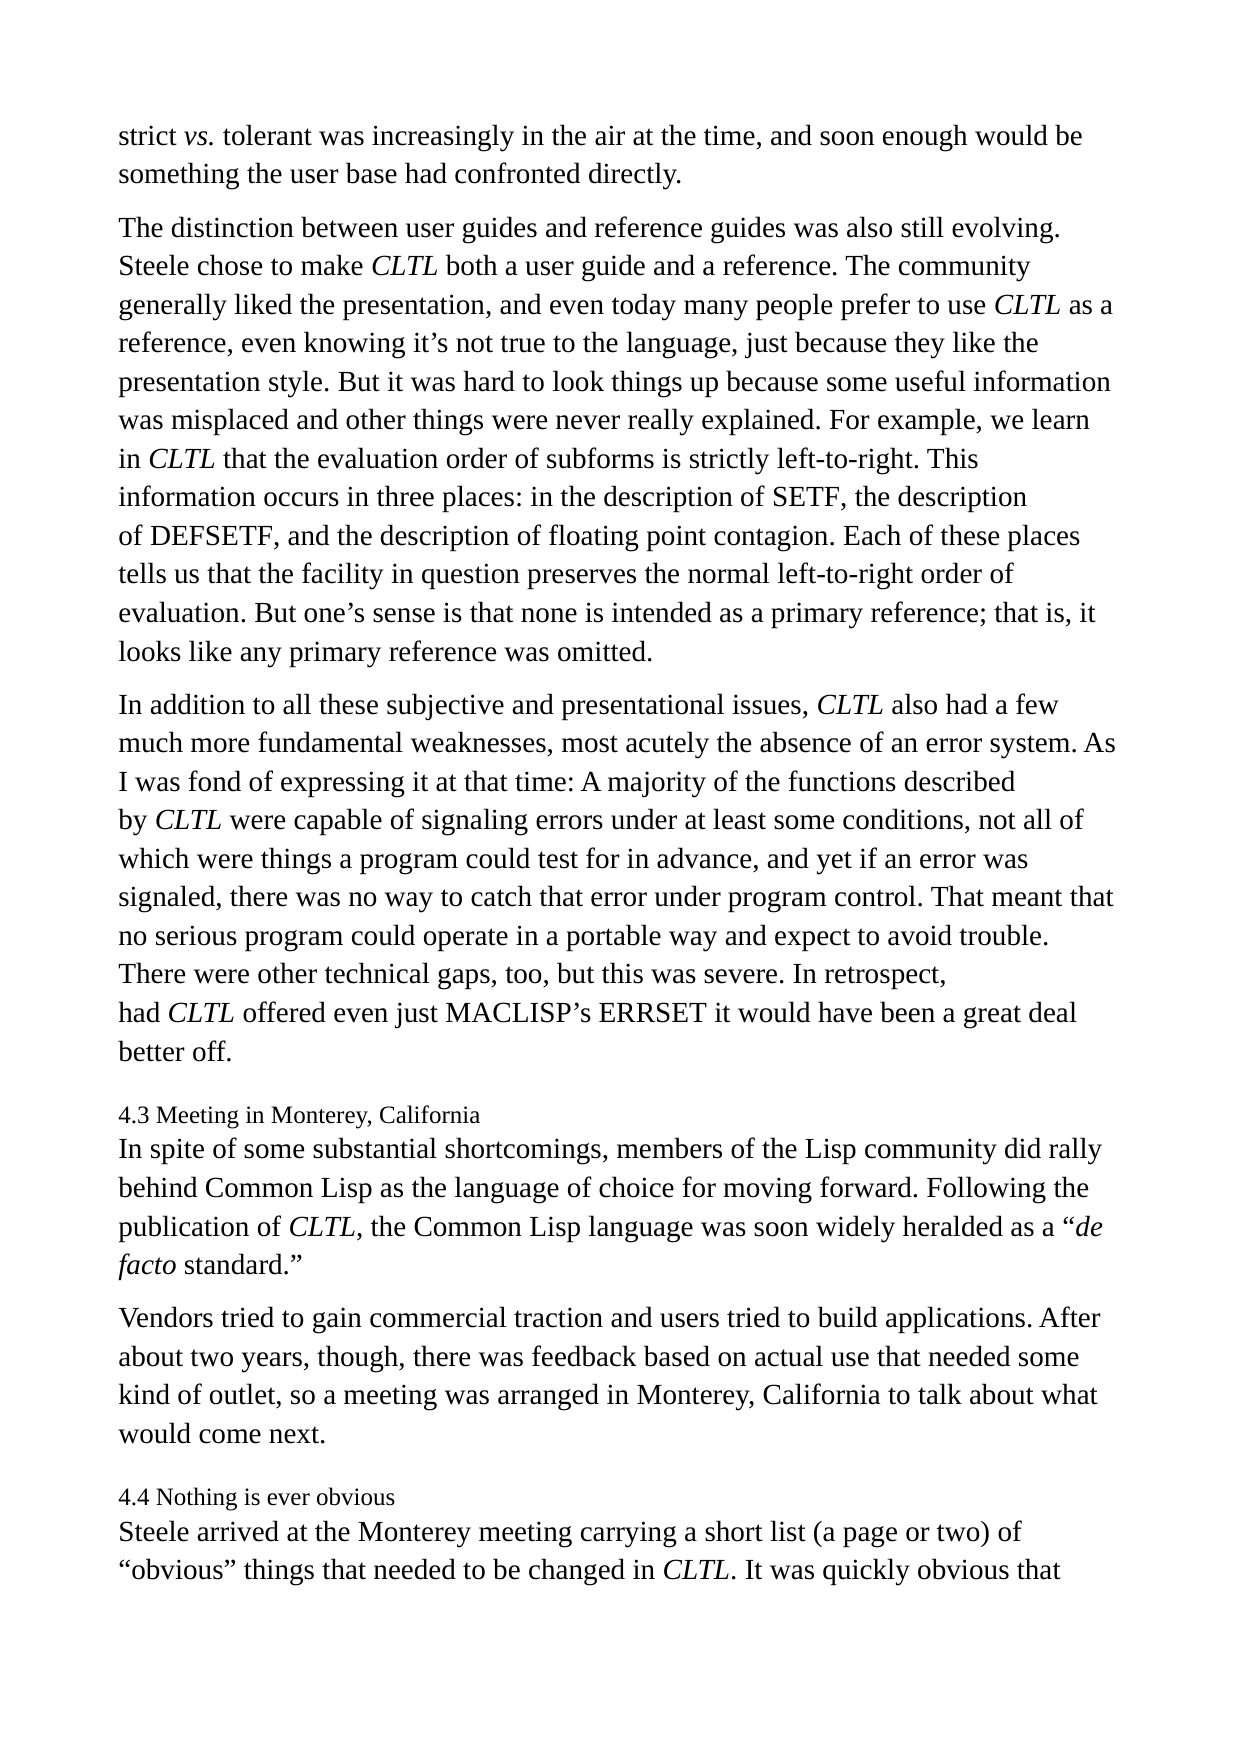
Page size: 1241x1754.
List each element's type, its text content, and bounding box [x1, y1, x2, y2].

subtitle 4.4 Nothing is ever obvious [118, 1482, 1122, 1511]
text In spite of some substantial shortcomings, members of the Lisp community did rally behind Common Lisp as the language of choice for moving forward. Following the publication of CLTL, the Common Lisp language was soon widely heralded as a “de facto standard.” [118, 1132, 1122, 1281]
subtitle 4.3 Meeting in Monterey, California [118, 1099, 1122, 1128]
text Vendors tried to gain commercial traction and users tried to build applications. After about two years, though, there was feedback based on actual use that needed some kind of outlet, so a meeting was arranged in Monterey, California to talk about what would come next. [118, 1300, 1122, 1449]
text strict vs. tolerant was increasingly in the air at the time, and soon enough would be something the user base had confronted directly. [118, 118, 1122, 190]
text The distinction between user guides and reference guides was also still evolving. Steele chose to make CLTL both a user guide and a reference. The community generally liked the presentation, and even today many people prefer to use CLTL as a reference, even knowing it’s not true to the language, just because they like the presentation style. But it was hard to look things up because some useful information was misplaced and other things were never really explained. For example, we learn in CLTL that the evaluation order of subforms is strictly left-to-right. This information occurs in three places: in the description of SETF, the description of DEFSETF, and the description of floating point contagion. Each of these places tells us that the facility in question preserves the normal left-to-right order of evaluation. But one’s sense is that none is intended as a primary reference; that is, it looks like any primary reference was omitted. [118, 210, 1122, 667]
text In addition to all these subjective and presentational issues, CLTL also had a few much more fundamental weaknesses, most acutely the absence of an error system. As I was fond of expressing it at that time: A majority of the functions described by CLTL were capable of signaling errors under at least some conditions, not all of which were things a program could test for in advance, and yet if an error was signaled, there was no way to catch that error under program control. That meant that no serious program could operate in a portable way and expect to avoid trouble. There were other technical gaps, too, but this was severe. In retrospect, had CLTL offered even just MACLISP’s ERRSET it would have been a great deal better off. [118, 687, 1122, 1067]
text Steele arrived at the Monterey meeting carrying a short list (a page or two) of “obvious” things that needed to be changed in CLTL. It was quickly obvious that [118, 1514, 1122, 1586]
